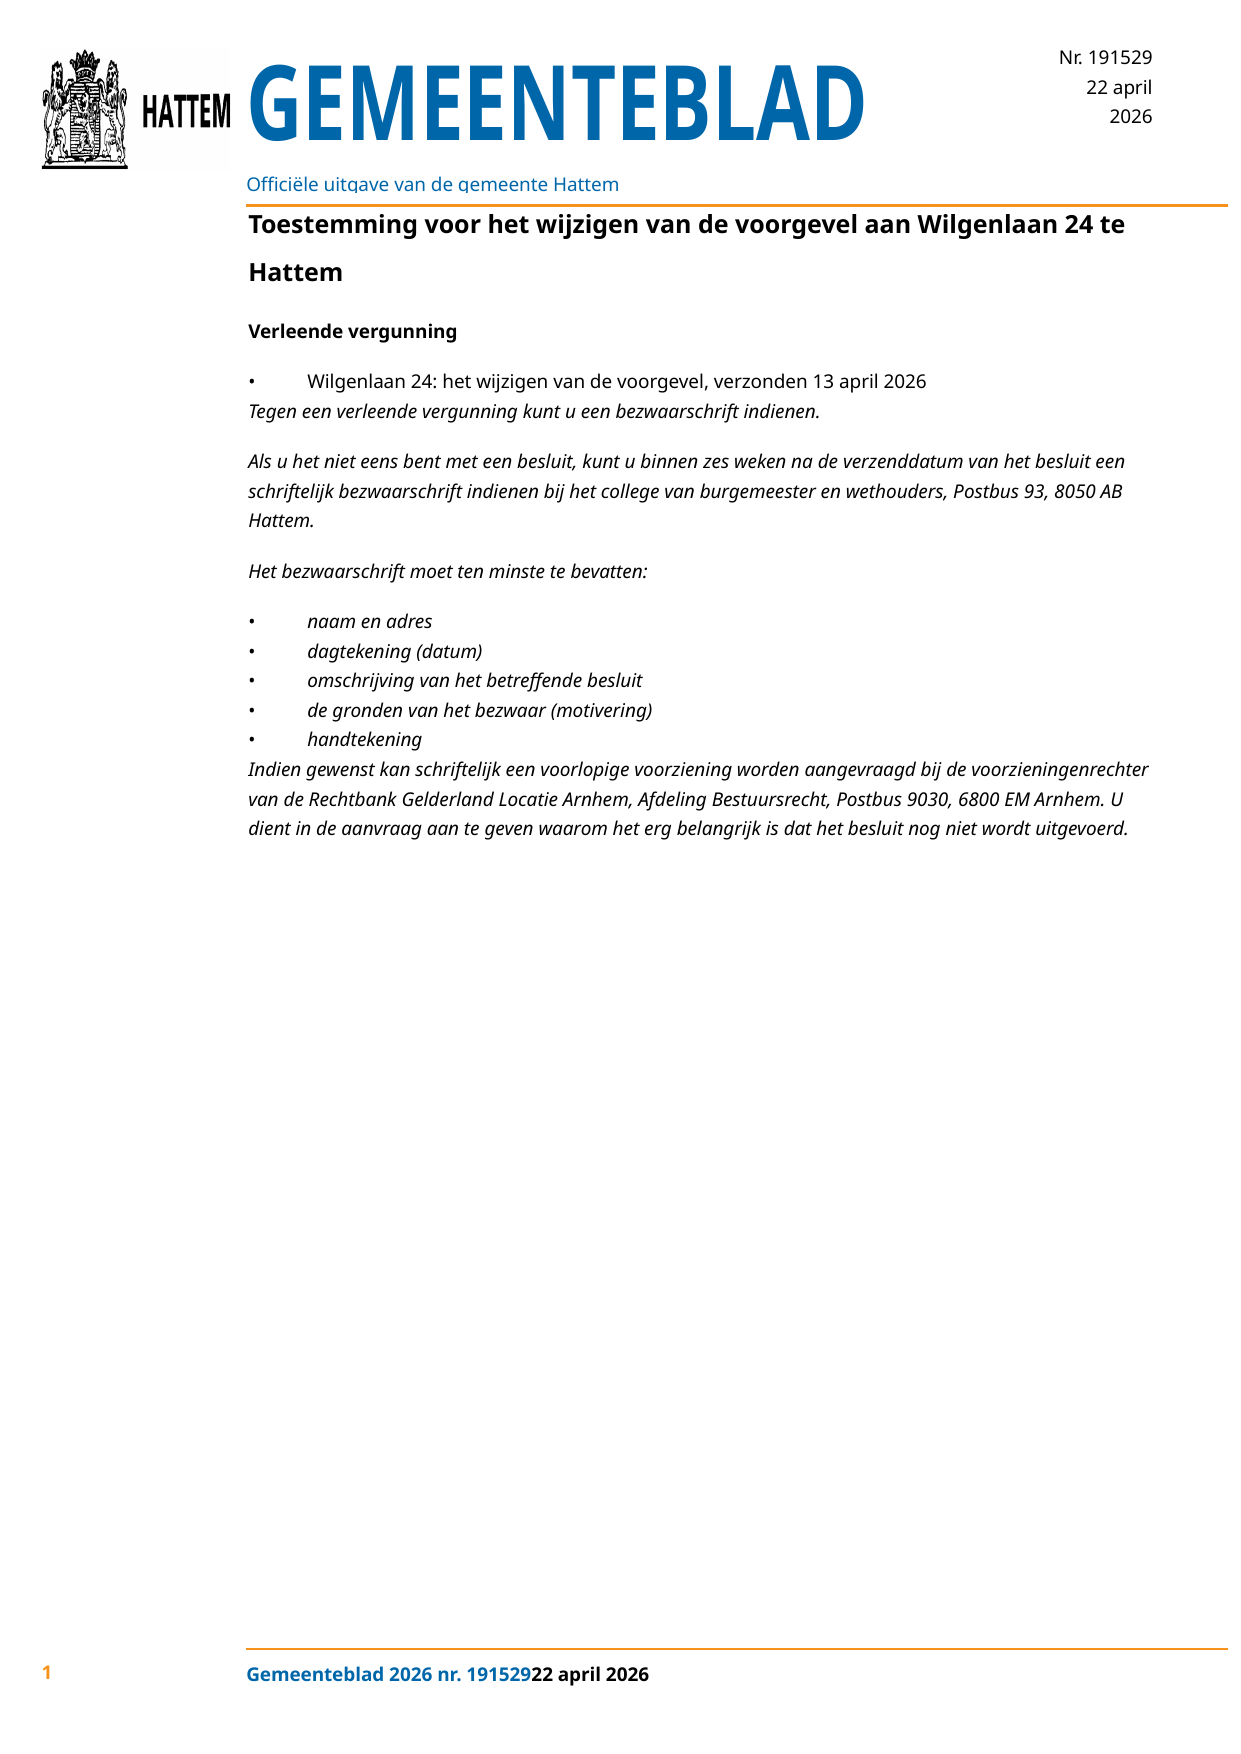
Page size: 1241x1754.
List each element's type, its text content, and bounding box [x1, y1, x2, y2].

picture [41, 47, 231, 172]
list naam en adres [248, 608, 1152, 634]
list de gronden van het bezwaar (motivering) [248, 697, 1152, 723]
text Het bezwaarschrift moet ten minste te bevatten: [248, 558, 1152, 584]
list dagtekening (datum) [248, 638, 1152, 664]
text Als u het niet eens bent met een besluit, kunt u binnen zes weken na de verzenddatum van het besluit een schriftelijk bezwaarschrift indienen bij het college van burgemeester en wethouders, Postbus 93, 8050 AB Hattem. [248, 448, 1152, 533]
text Verleende vergunning [248, 318, 1152, 344]
list Wilgenlaan 24: het wijzigen van de voorgevel, verzonden 13 april 2026 [248, 368, 1152, 394]
text Toestemming voor het wijzigen van de voorgevel aan Wilgenlaan 24 te Hattem [248, 207, 1152, 288]
text Tegen een verleende vergunning kunt u een bezwaarschrift indienen. [248, 398, 1152, 424]
list handtekening [248, 727, 1152, 752]
list omschrijving van het betreffende besluit [248, 667, 1152, 693]
text Indien gewenst kan schriftelijk een voorlopige voorziening worden aangevraagd bij de voorzieningenrechter van de Rechtbank Gelderland Locatie Arnhem, Afdeling Bestuursrecht, Postbus 9030, 6800 EM Arnhem. U dient in de aanvraag aan te geven waarom het erg belangrijk is dat het besluit nog niet wordt uitgevoerd. [248, 756, 1152, 841]
